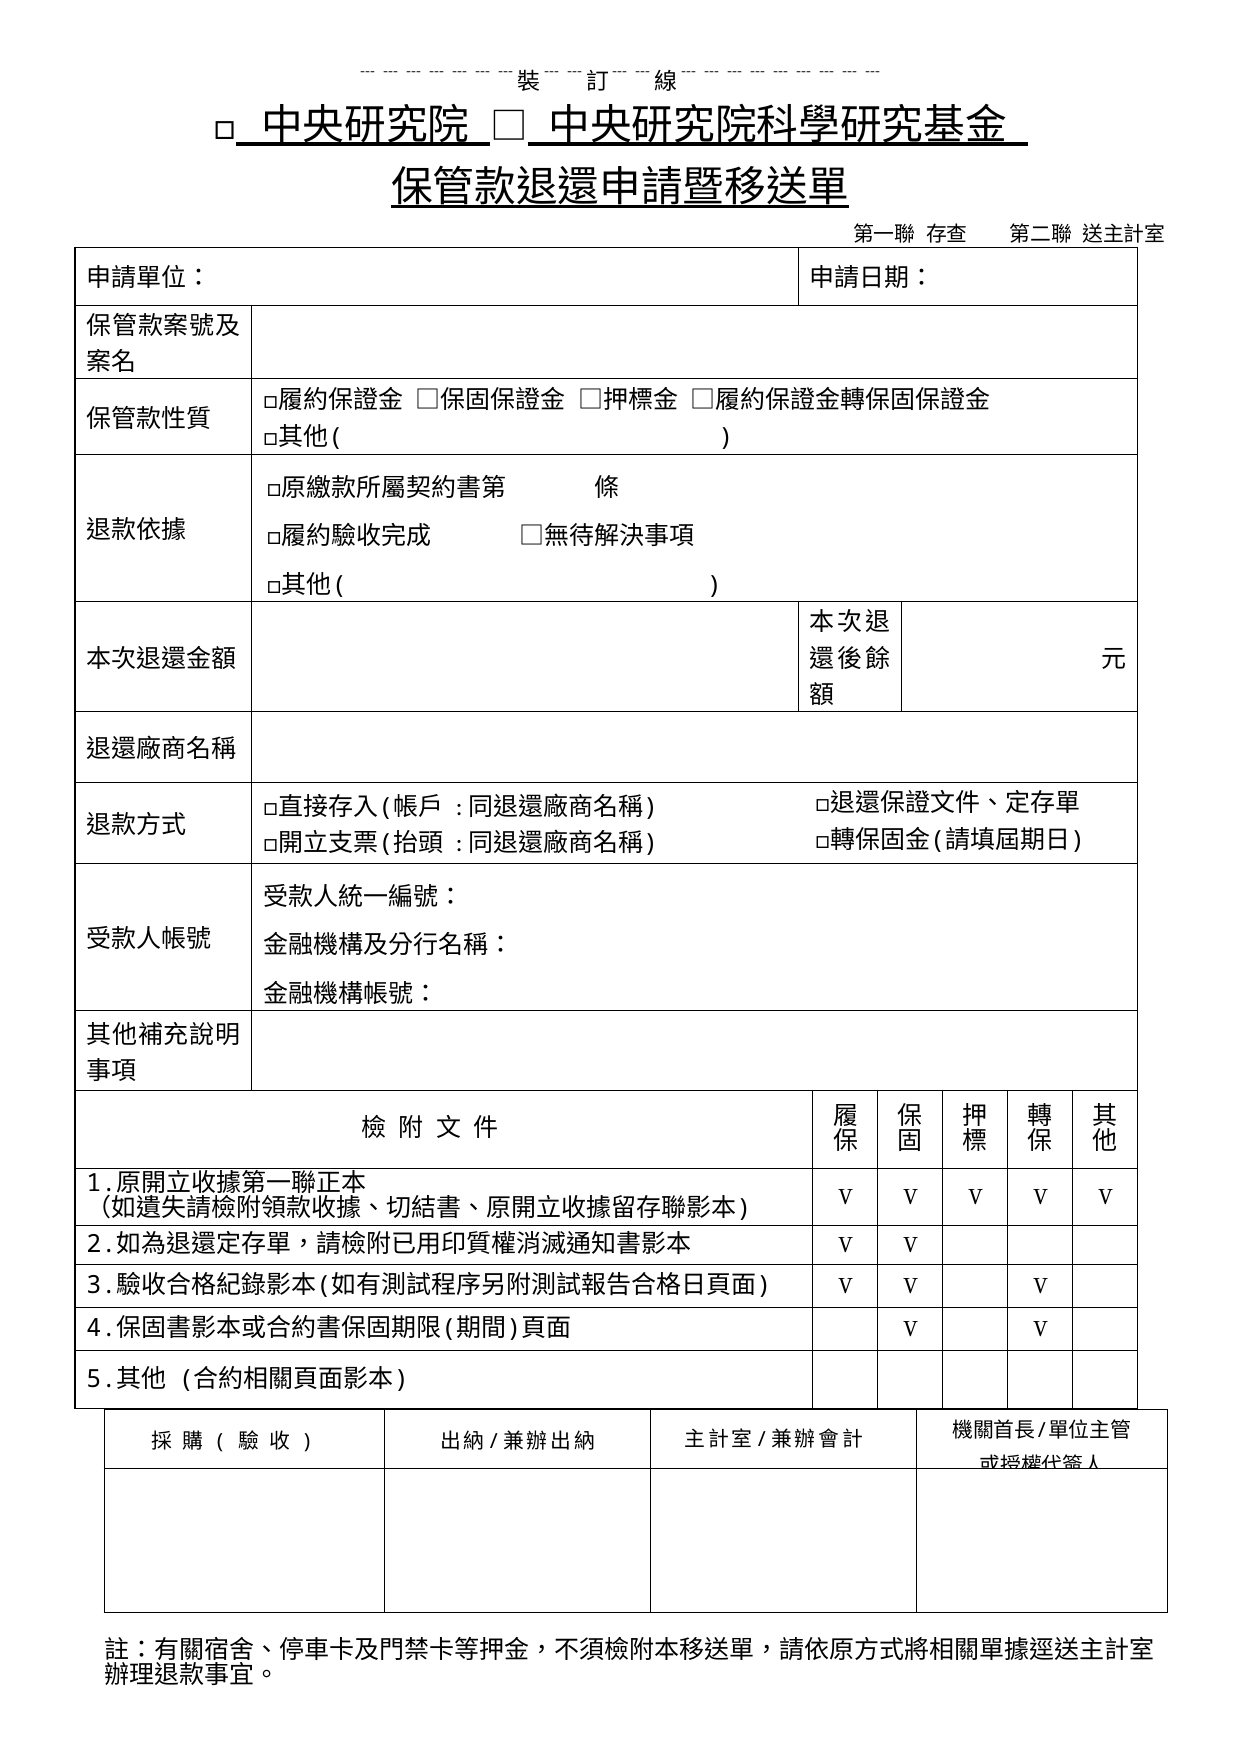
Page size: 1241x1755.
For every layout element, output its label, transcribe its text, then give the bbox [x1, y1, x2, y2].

table_cell 退還廠商名稱 [76, 712, 251, 782]
table_cell Ⅴ [1008, 1308, 1072, 1350]
table_cell 元 [902, 602, 1137, 711]
table_cell Ⅴ [1008, 1169, 1072, 1225]
table_cell Ⅴ [878, 1308, 942, 1350]
table_cell 保管款性質 [76, 379, 251, 453]
table_cell Ⅴ [878, 1169, 942, 1225]
table_cell 轉 保 [1008, 1091, 1072, 1167]
table_cell 3.驗收合格紀錄影本(如有測試程序另附測試報告合格日頁面) [76, 1265, 812, 1307]
table_cell Ⅴ [1073, 1169, 1137, 1225]
table_cell [252, 712, 1137, 782]
table_cell [252, 602, 798, 711]
table_cell 保管款案號及案名 [76, 306, 251, 378]
table_cell [1073, 1308, 1137, 1350]
table_cell Ⅴ [878, 1226, 942, 1264]
table_cell 本次退還金額 [76, 602, 251, 711]
table_header 採 購 ( 驗 收 ) [105, 1410, 384, 1468]
table_cell □原繳款所屬契約書第 條 □履約驗收完成 □無待解決事項 □其他( ) [252, 455, 1137, 601]
table_cell [385, 1469, 650, 1612]
table_cell 4.保固書影本或合約書保固期限(期間)頁面 [76, 1308, 812, 1350]
table_cell [943, 1308, 1007, 1350]
table_cell 受款人統一編號： 金融機構及分行名稱： 金融機構帳號： [252, 864, 1137, 1010]
table_header 申請日期： [799, 248, 1137, 304]
text 註：有關宿舍、停車卡及門禁卡等押金，不須檢附本移送單，請依原方式將相關單據逕送主計室辦理退款事宜。 [104, 1638, 1165, 1688]
table_cell Ⅴ [813, 1265, 877, 1307]
table_cell [252, 306, 1137, 378]
table_cell [813, 1351, 877, 1408]
table_cell [878, 1351, 942, 1408]
table_cell Ⅴ [813, 1169, 877, 1225]
table_cell 受款人帳號 [76, 864, 251, 1010]
table_cell 其他 [1073, 1091, 1137, 1167]
table_header 申請單位： [76, 248, 798, 304]
table_cell 檢 附 文 件 [76, 1091, 812, 1167]
table_cell 2.如為退還定存單，請檢附已用印質權消滅通知書影本 [76, 1226, 812, 1264]
table_cell 本次退還後餘額 [799, 602, 901, 711]
table_cell [651, 1469, 916, 1612]
table_cell 履保 [813, 1091, 877, 1167]
table_header 機關首長/單位主管 或授權代簽人 [917, 1410, 1167, 1468]
table_cell [943, 1351, 1007, 1408]
table_cell 1.原開立收據第一聯正本 （如遺失請檢附領款收據、切結書、原開立收據留存聯影本) [76, 1169, 812, 1225]
table_cell [1008, 1351, 1072, 1408]
table_cell □直接存入(帳戶 : 同退還廠商名稱) □開立支票(抬頭 : 同退還廠商名稱) [252, 783, 798, 863]
table_cell □退還保證文件、定存單 □轉保固金(請填屆期日) [798, 783, 1137, 863]
text ﹉﹉﹉﹉﹉﹉﹉裝﹉﹉訂﹉﹉線﹉﹉﹉﹉﹉﹉﹉﹉﹉ [75, 59, 1165, 97]
table_cell Ⅴ [813, 1226, 877, 1264]
table_cell [813, 1308, 877, 1350]
table_cell 5.其他 (合約相關頁面影本) [76, 1351, 812, 1408]
table_cell [1073, 1351, 1137, 1408]
table_cell □履約保證金 □保固保證金 □押標金 □履約保證金轉保固保證金 □其他( ) [252, 379, 1137, 453]
text 第一聯 存查 第二聯 送主計室 [75, 222, 1165, 247]
table_header 主計室/兼辦會計 [651, 1410, 916, 1468]
table_cell [252, 1011, 1137, 1090]
table_cell 退款依據 [76, 455, 251, 601]
text 保管款退還申請暨移送單 [75, 172, 1165, 209]
table_cell [943, 1265, 1007, 1307]
text □ 中央研究院 □ 中央研究院科學研究基金 [75, 109, 1165, 147]
table_header 出納/兼辦出納 [385, 1410, 650, 1468]
table_cell [1008, 1226, 1072, 1264]
table_cell 其他補充說明事項 [76, 1011, 251, 1090]
table_cell 保固 [878, 1091, 942, 1167]
table_cell [917, 1469, 1167, 1612]
table_cell [1073, 1226, 1137, 1264]
table_cell 退款方式 [76, 783, 251, 863]
table_cell [943, 1226, 1007, 1264]
table_cell [1073, 1265, 1137, 1307]
table_cell [105, 1469, 384, 1612]
table_cell Ⅴ [878, 1265, 942, 1307]
table_cell 押標 [943, 1091, 1007, 1167]
table_cell Ⅴ [1008, 1265, 1072, 1307]
table_cell Ⅴ [943, 1169, 1007, 1225]
